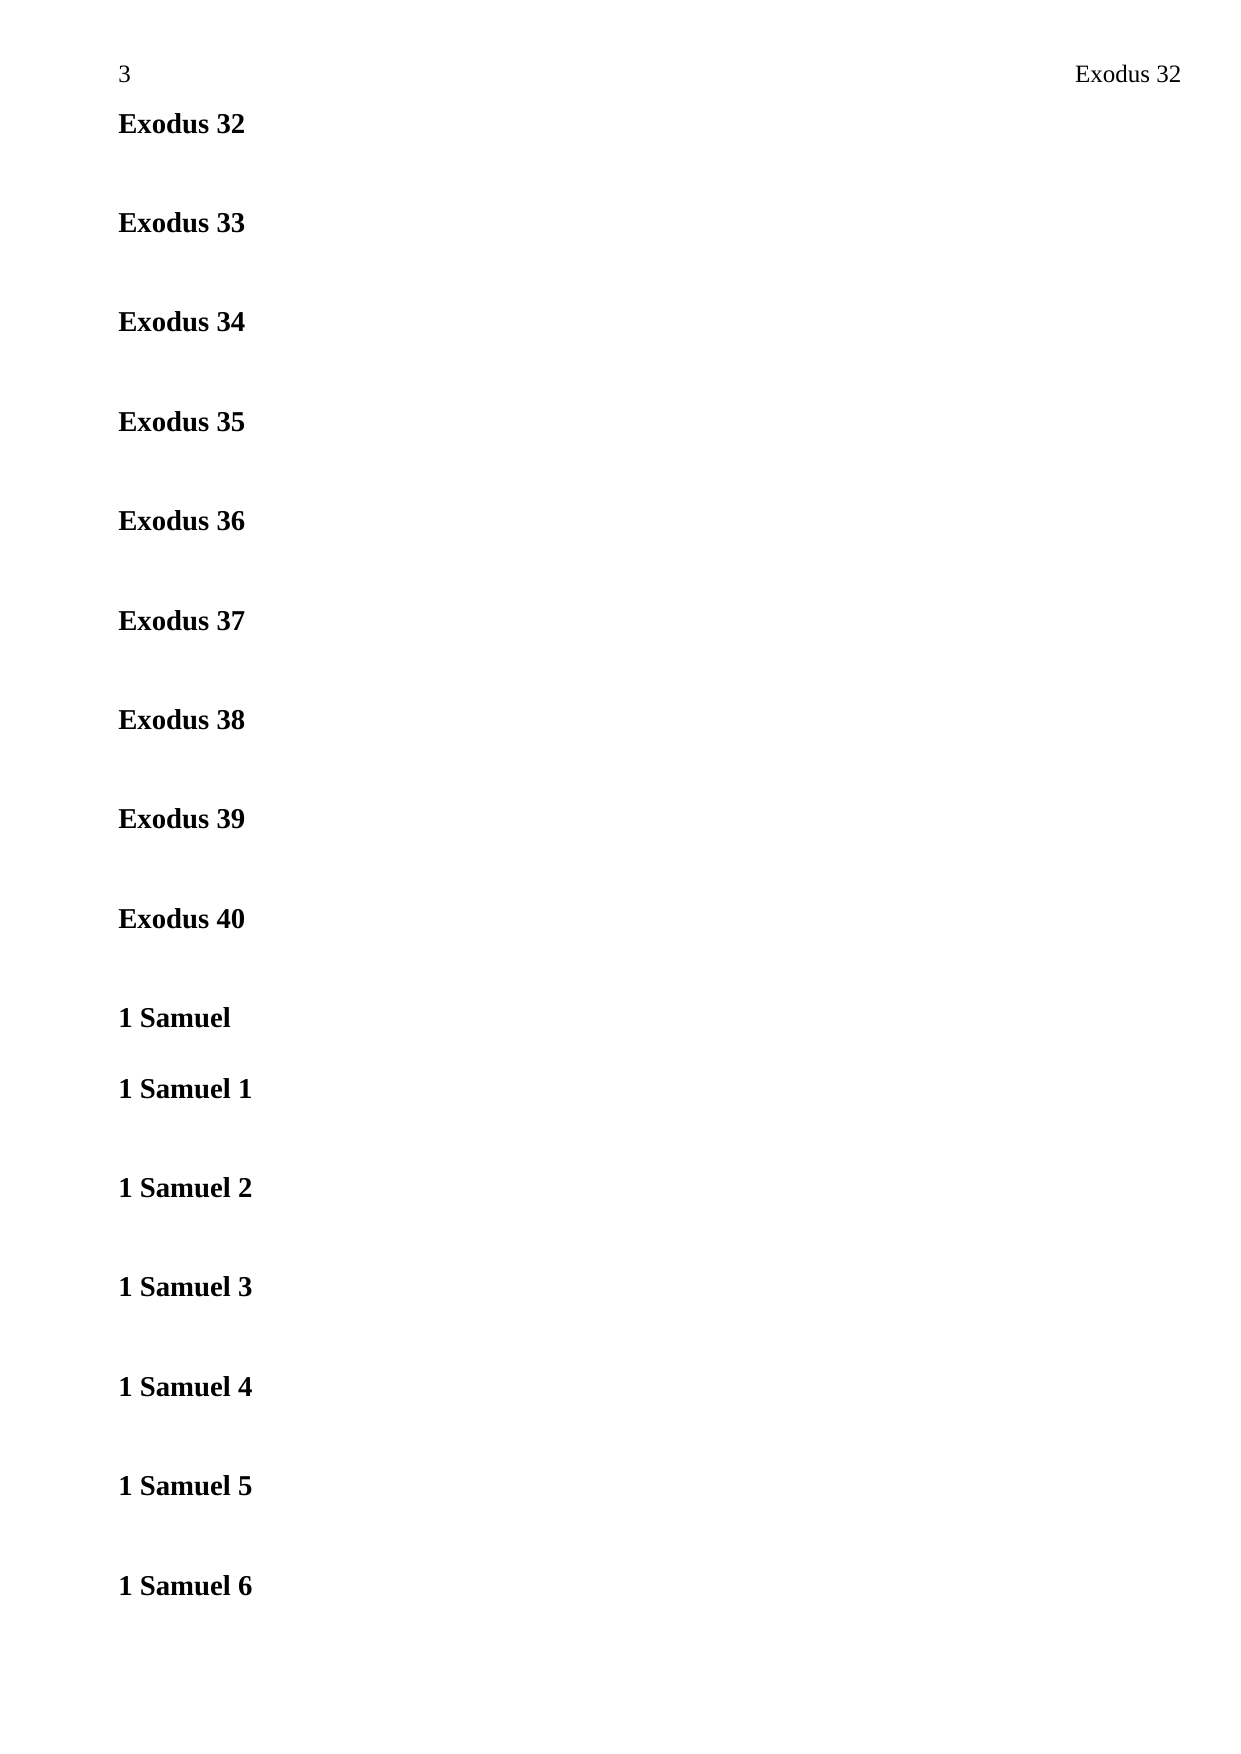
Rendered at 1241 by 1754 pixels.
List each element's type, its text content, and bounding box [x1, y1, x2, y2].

subtitle Exodus 33 [118, 206, 1181, 239]
subtitle Exodus 35 [118, 404, 1181, 437]
subtitle Exodus 32 [118, 106, 1181, 139]
subtitle Exodus 36 [118, 504, 1181, 537]
subtitle Exodus 40 [118, 901, 1181, 934]
subtitle 1 Samuel 2 [118, 1171, 1181, 1204]
subtitle Exodus 37 [118, 603, 1181, 636]
subtitle 1 Samuel 5 [118, 1469, 1181, 1502]
subtitle 1 Samuel 1 [118, 1071, 1181, 1104]
subtitle Exodus 39 [118, 802, 1181, 835]
subtitle 1 Samuel 4 [118, 1369, 1181, 1402]
subtitle Exodus 38 [118, 702, 1181, 736]
subtitle 1 Samuel [118, 1001, 1181, 1034]
subtitle 1 Samuel 6 [118, 1568, 1181, 1601]
subtitle 1 Samuel 3 [118, 1270, 1181, 1303]
subtitle Exodus 34 [118, 305, 1181, 338]
